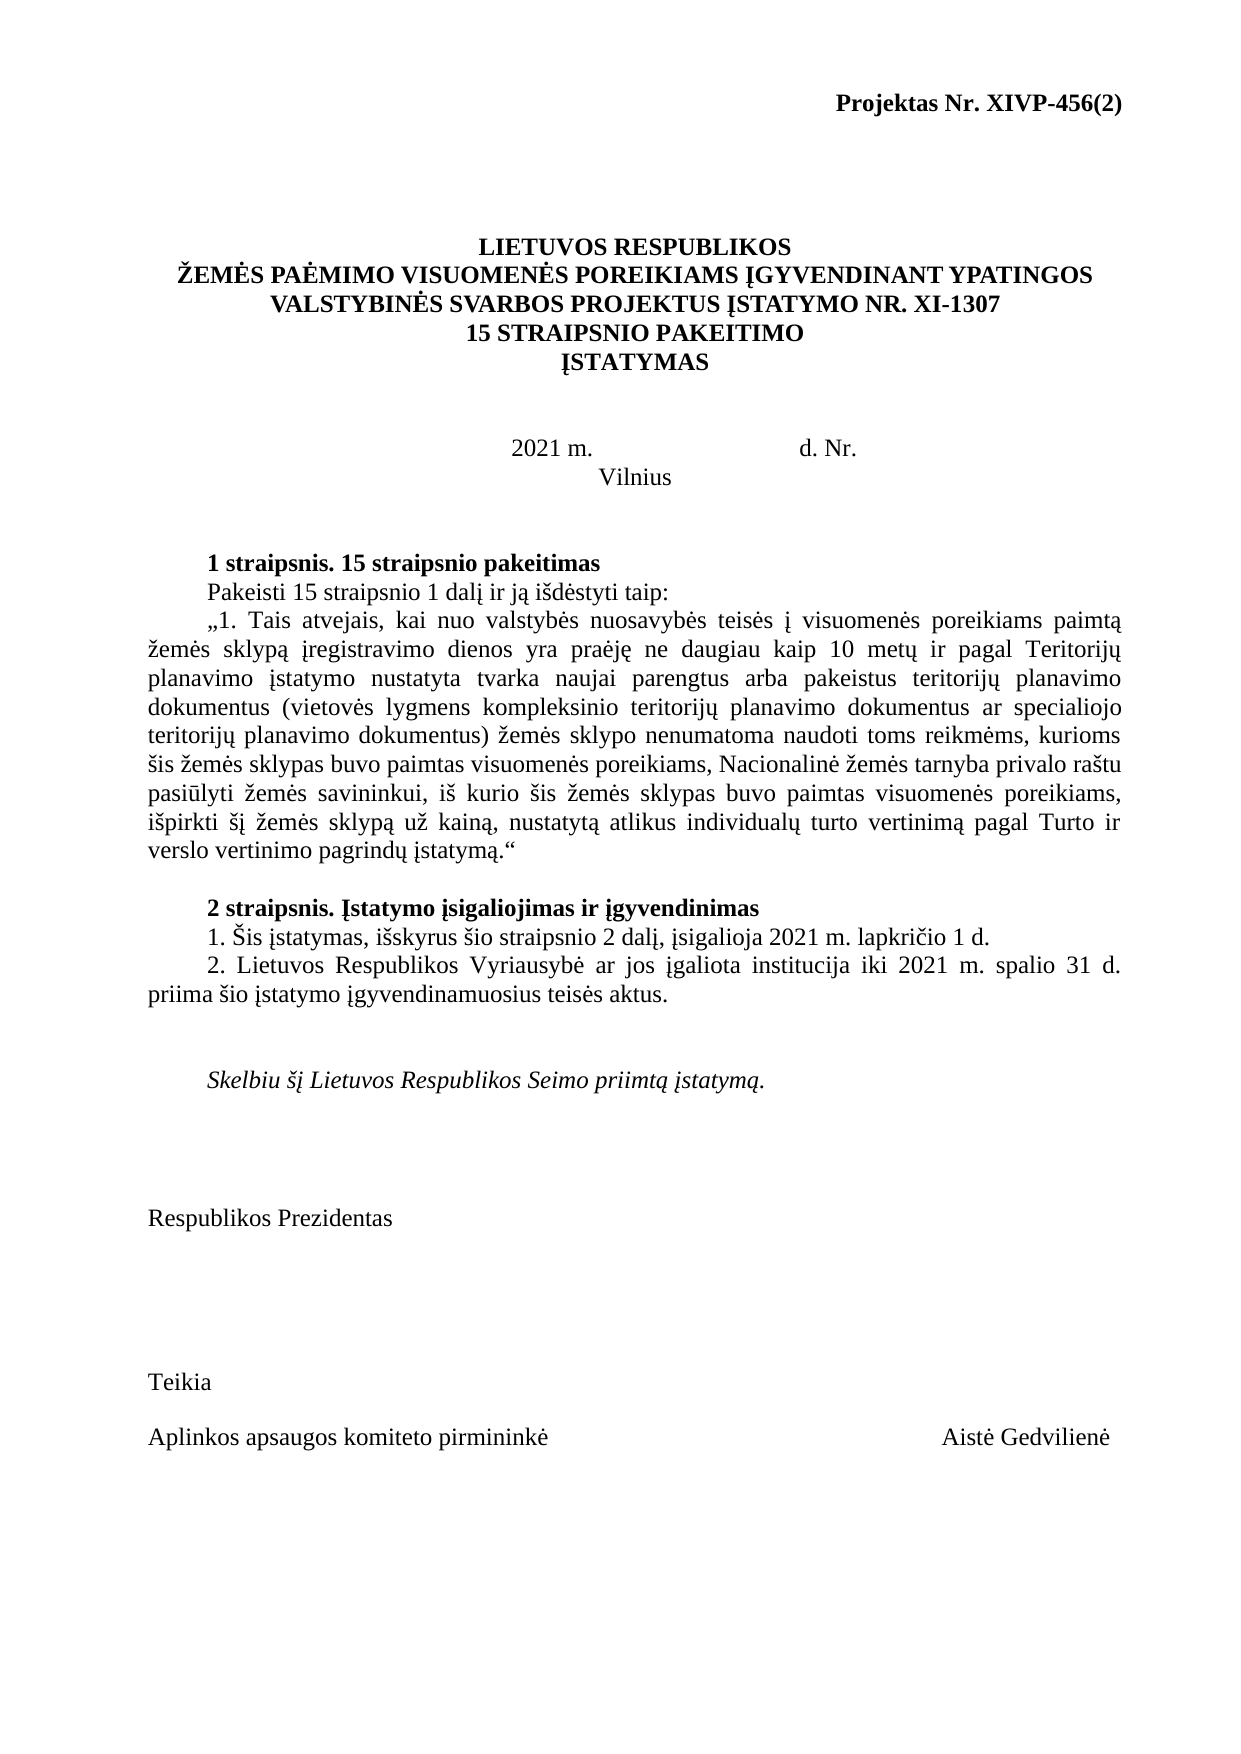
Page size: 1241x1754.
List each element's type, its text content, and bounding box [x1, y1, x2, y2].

text ĮSTATYMAS [148, 347, 1122, 375]
text Skelbiu šį Lietuvos Respublikos Seimo priimtą įstatymą. [148, 1065, 1122, 1094]
text 1 straipsnis. 15 straipsnio pakeitimas [207, 548, 1122, 577]
text Vilnius [148, 462, 1122, 490]
text 2 straipsnis. Įstatymo įsigaliojimas ir įgyvendinimas [148, 893, 1122, 922]
text 15 STRAIPSNIO PAKEITIMO [148, 318, 1122, 347]
text Aplinkos apsaugos komiteto pirmininkė Aistė Gedvilienė [148, 1422, 1122, 1450]
text 1. Šis įstatymas, išskyrus šio straipsnio 2 dalį, įsigalioja 2021 m. lapkričio 1 d. [148, 922, 1122, 950]
text LIETUVOS RESPUBLIKOS [148, 232, 1122, 260]
text „1. Tais atvejais, kai nuo valstybės nuosavybės teisės į visuomenės poreikiams paimtą žemės sklypą įregistravimo dienos yra praėję ne daugiau kaip 10 metų ir pagal Teritorijų planavimo įstatymo nustatyta tvarka naujai parengtus arba pakeistus teritorijų planavimo dokumentus (vietovės lygmens kompleksinio teritorijų planavimo dokumentus ar specialiojo teritorijų planavimo dokumentus) žemės sklypo nenumatoma naudoti toms reikmėms, kurioms šis žemės sklypas buvo paimtas visuomenės poreikiams, Nacionalinė žemės tarnyba privalo raštu pasiūlyti žemės savininkui, iš kurio šis žemės sklypas buvo paimtas visuomenės poreikiams, išpirkti šį žemės sklypą už kainą, nustatytą atlikus individualų turto vertinimą pagal Turto ir verslo vertinimo pagrindų įstatymą.“ [148, 605, 1122, 864]
text Respublikos Prezidentas [148, 1203, 1122, 1232]
text Pakeisti 15 straipsnio 1 dalį ir ją išdėstyti taip: [148, 577, 1122, 605]
text Projektas Nr. XIVP-456(2) [148, 88, 1122, 117]
text Lietuvos 2021 m. d. Nr. [148, 433, 1122, 462]
text ŽEMĖS PAĖMIMO VISUOMENĖS POREIKIAMS ĮGYVENDINANT YPATINGOS VALSTYBINĖS SVARBOS PROJEKTUS ĮSTATYMO NR. XI-1307 [148, 260, 1122, 318]
text Lietuvos Respublikos žemės ūkio paskirties žemės įsigijimo įstatymas [148, 404, 1122, 433]
text Teikia [148, 1367, 1122, 1396]
text 2. Lietuvos Respublikos Vyriausybė ar jos įgaliota institucija iki 2021 m. spalio 31 d. priima šio įstatymo įgyvendinamuosius teisės aktus. [148, 950, 1122, 1008]
